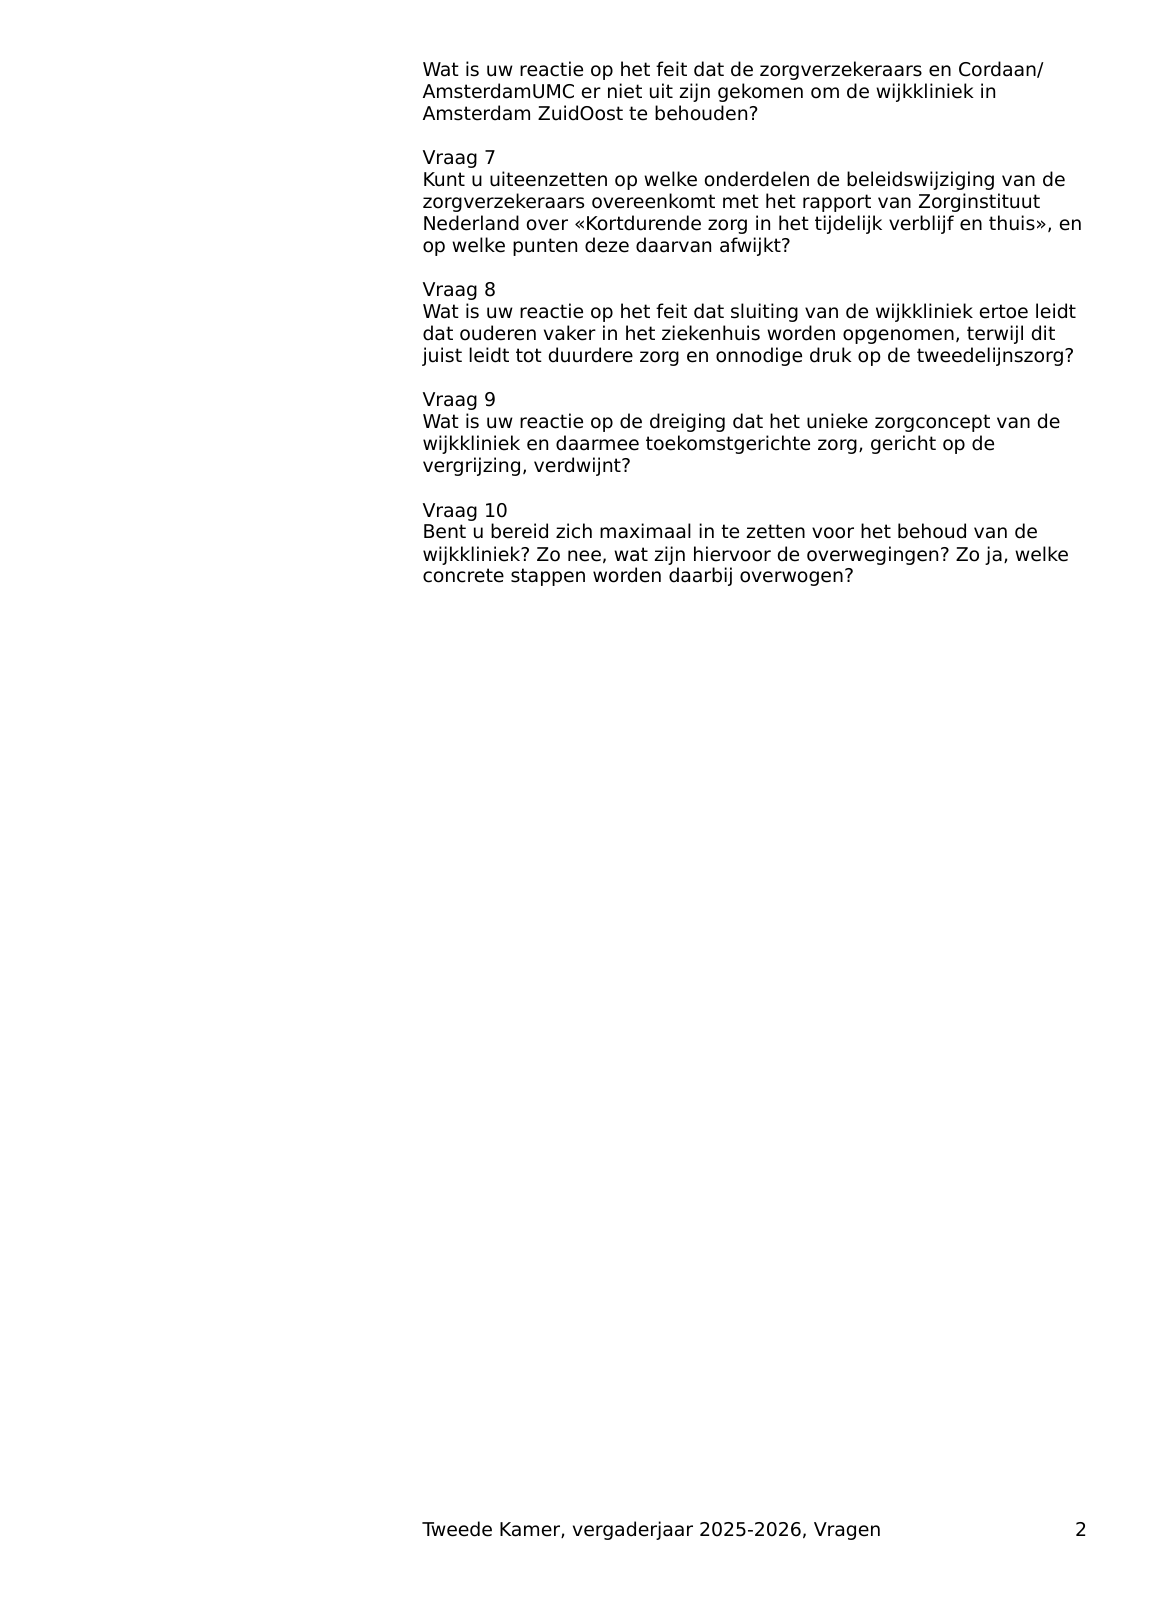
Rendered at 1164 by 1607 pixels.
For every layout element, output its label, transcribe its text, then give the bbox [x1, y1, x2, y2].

text Vraag 10 [422, 499, 1087, 521]
text Wat is uw reactie op het feit dat de zorgverzekeraars en Cordaan/ AmsterdamUMC er niet uit zijn gekomen om de wijkkliniek in Amsterdam ZuidOost te behouden? [422, 59, 1087, 125]
text Vraag 7 [422, 147, 1087, 169]
text Vraag 9 [422, 389, 1087, 411]
text Kunt u uiteenzetten op welke onderdelen de beleidswijziging van de zorgverzekeraars overeenkomt met het rapport van Zorginstituut Nederland over «Kortdurende zorg in het tijdelijk verblijf en thuis», en op welke punten deze daarvan afwijkt? [422, 169, 1087, 257]
text Vraag 8 [422, 279, 1087, 301]
text Wat is uw reactie op het feit dat sluiting van de wijkkliniek ertoe leidt dat ouderen vaker in het ziekenhuis worden opgenomen, terwijl dit juist leidt tot duurdere zorg en onnodige druk op de tweedelijnszorg? [422, 301, 1087, 367]
text Bent u bereid zich maximaal in te zetten voor het behoud van de wijkkliniek? Zo nee, wat zijn hiervoor de overwegingen? Zo ja, welke concrete stappen worden daarbij overwogen? [422, 521, 1087, 587]
text Wat is uw reactie op de dreiging dat het unieke zorgconcept van de wijkkliniek en daarmee toekomstgerichte zorg, gericht op de vergrijzing, verdwijnt? [422, 411, 1087, 477]
